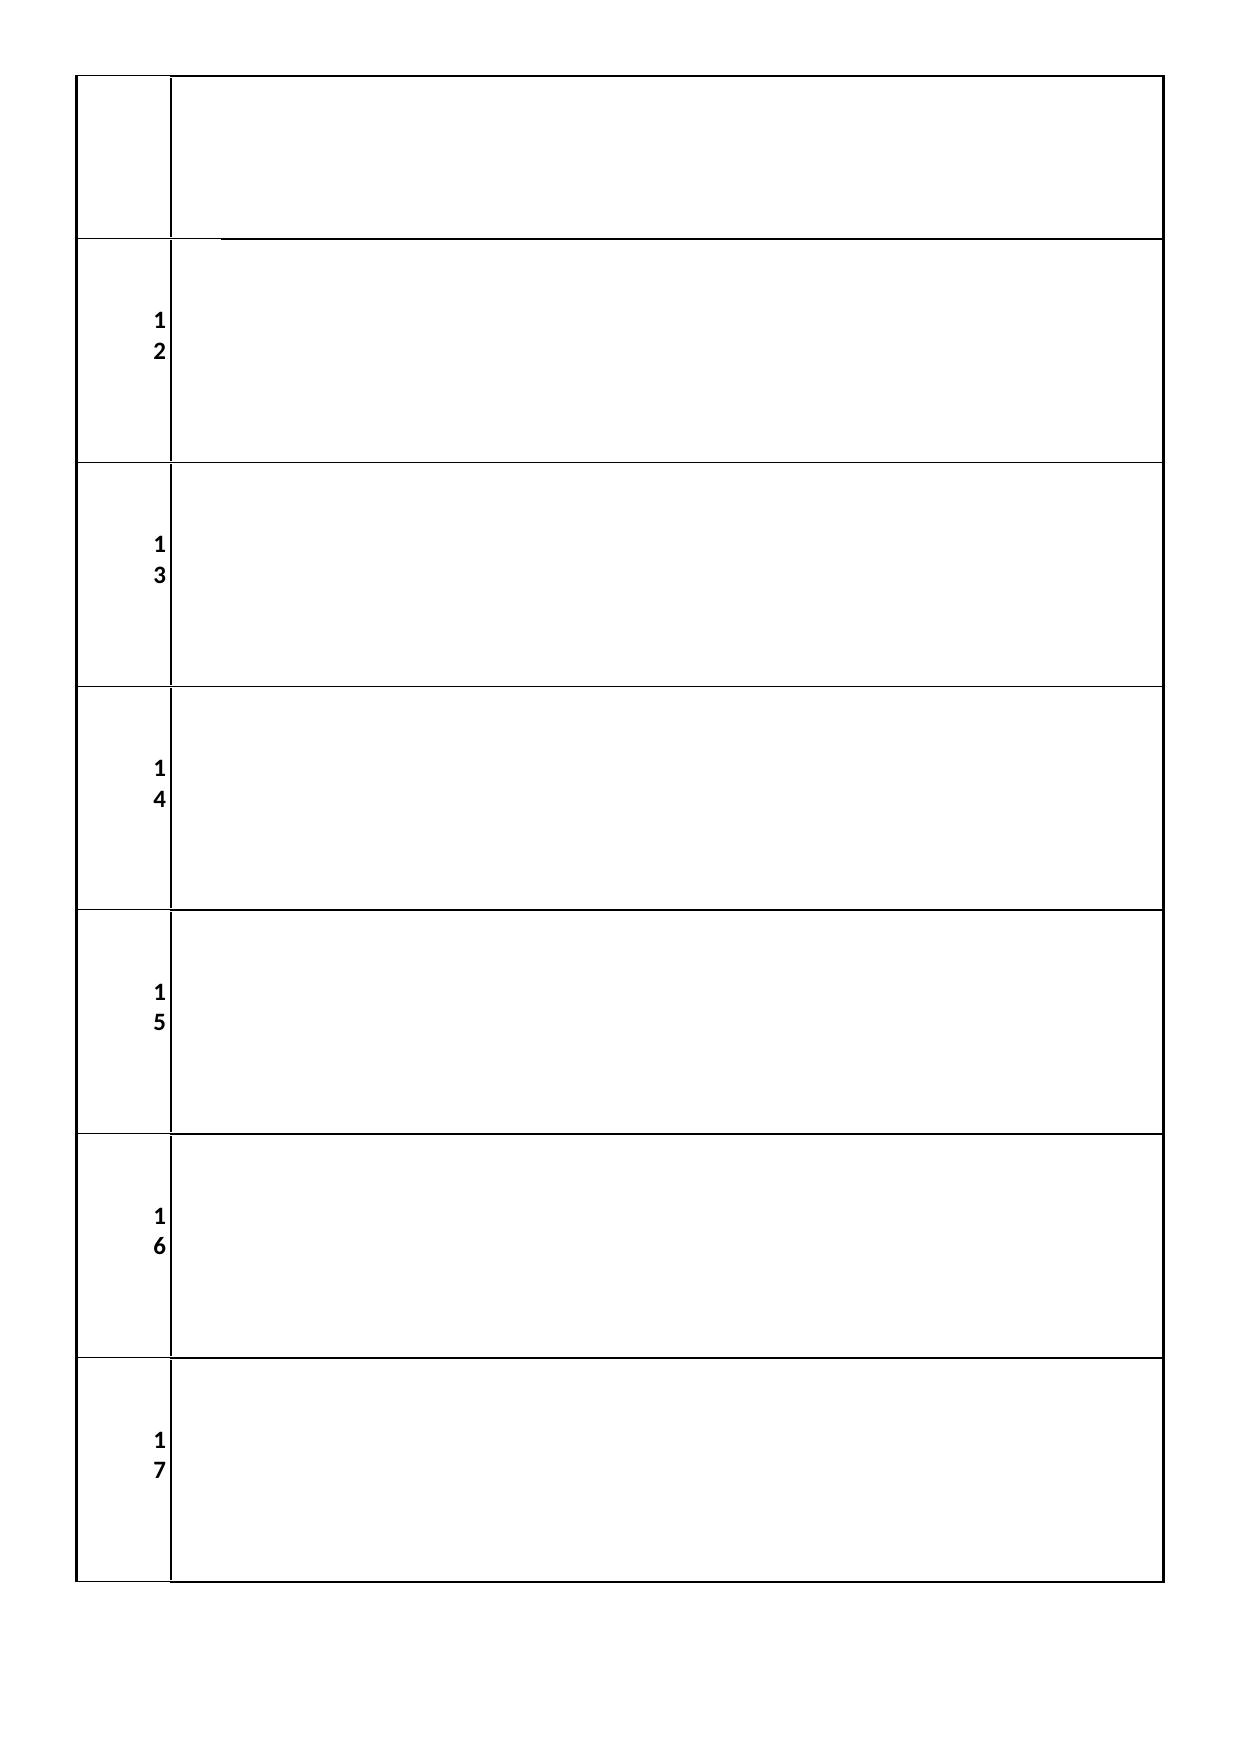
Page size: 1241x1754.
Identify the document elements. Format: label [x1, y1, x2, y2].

table_cell [221, 1359, 1162, 1581]
table_cell [78, 1134, 170, 1357]
table_cell [172, 912, 220, 1132]
table_cell [221, 463, 1162, 686]
table_cell [221, 687, 1162, 909]
table_cell [89, 912, 170, 1132]
table_cell [172, 78, 220, 237]
table_cell [78, 910, 170, 1133]
table_cell [172, 464, 220, 685]
table_cell [172, 1360, 220, 1580]
table_cell [89, 464, 170, 685]
table_cell [78, 76, 170, 238]
table_cell [172, 688, 220, 908]
table_cell [89, 78, 170, 237]
table_cell [78, 239, 88, 462]
table_cell [89, 688, 170, 908]
table_cell [89, 1360, 170, 1580]
table_cell [172, 240, 220, 461]
table_cell [221, 911, 1162, 1133]
table_cell [221, 77, 1162, 238]
table_cell [221, 240, 1162, 462]
table_cell [89, 240, 170, 461]
table_cell [78, 463, 88, 686]
table_cell [78, 1358, 170, 1581]
table_cell [78, 687, 88, 909]
table_cell [89, 1136, 170, 1356]
table_cell [172, 1136, 220, 1356]
table_cell [221, 1135, 1162, 1357]
